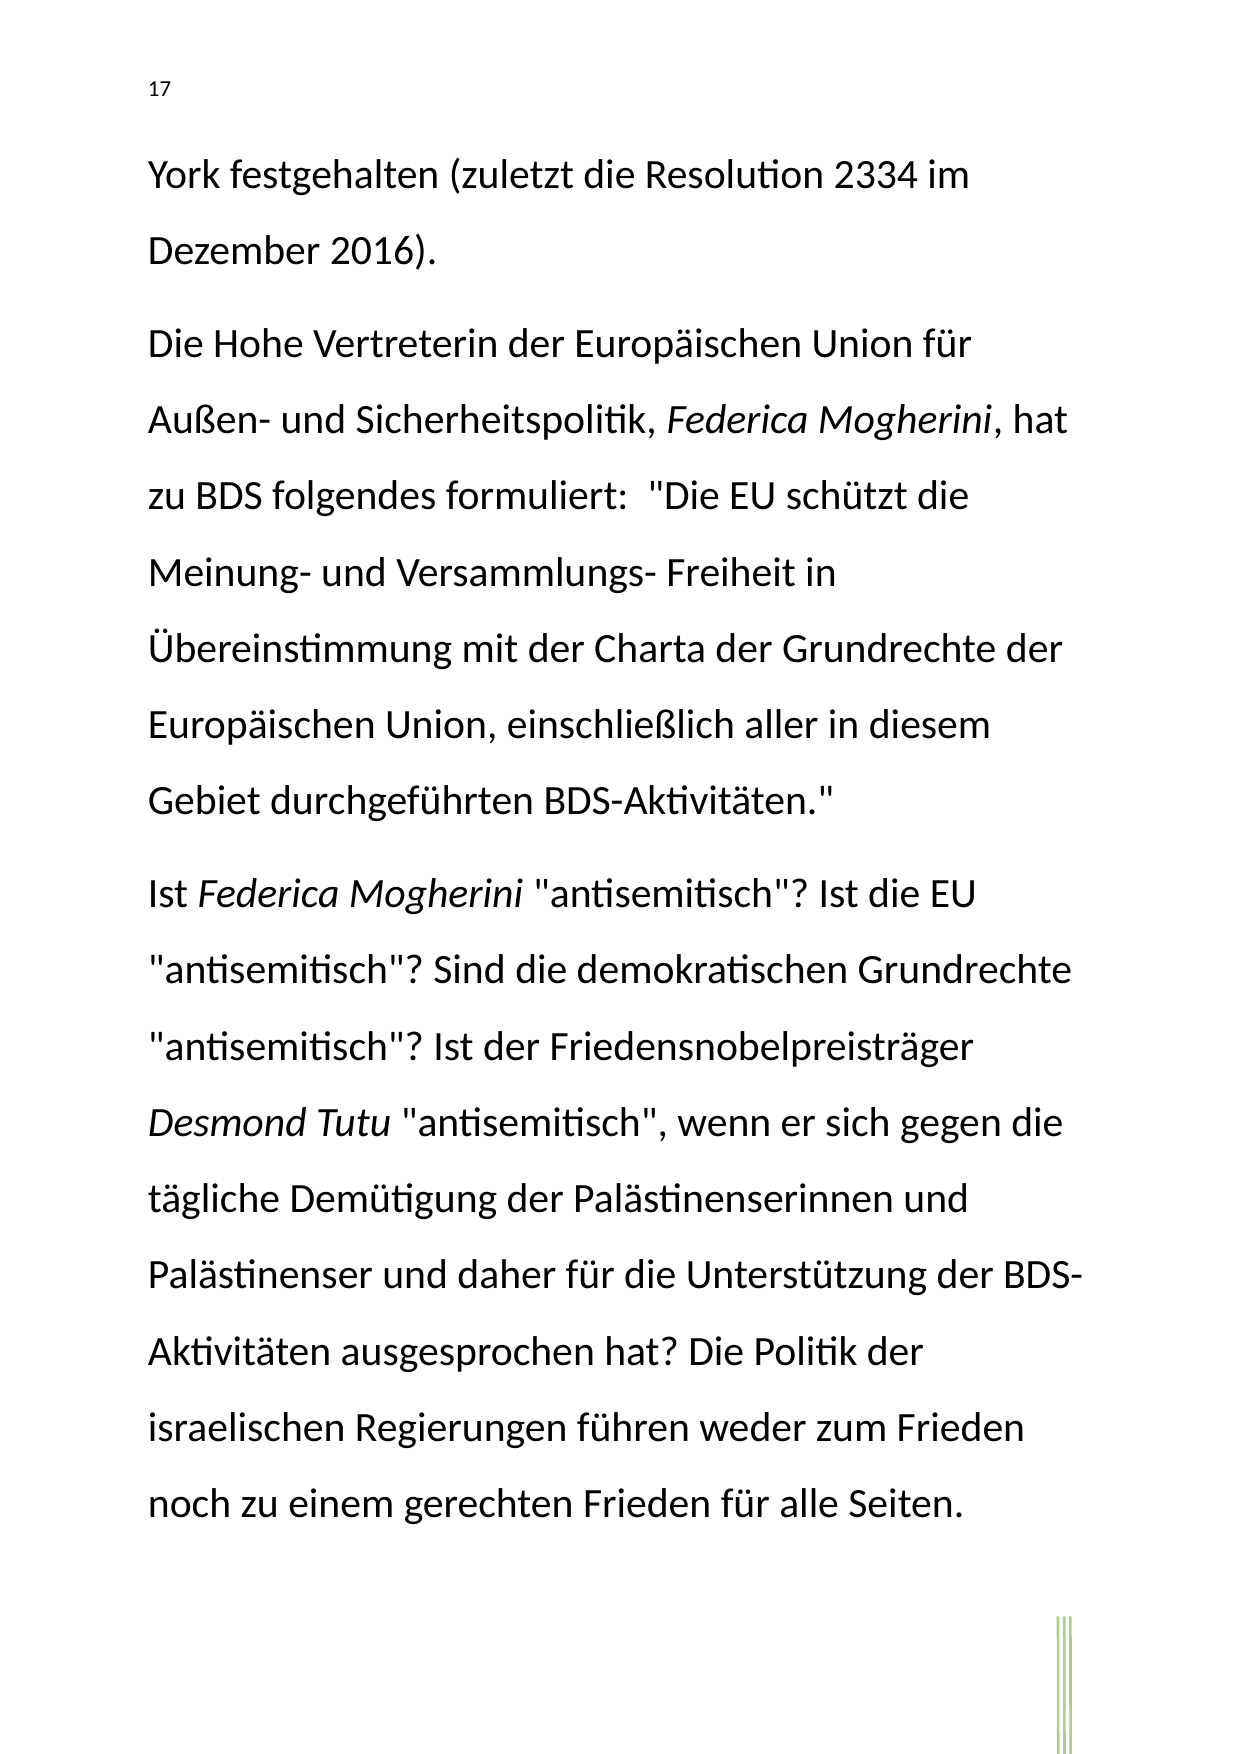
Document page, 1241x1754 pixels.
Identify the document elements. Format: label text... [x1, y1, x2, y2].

text Ist Federica Mogherini "antisemitisch"? Ist die EU "antisemitisch"? Sind die demokratischen Grundrechte "antisemitisch"? Ist der Friedensnobelpreisträger Desmond Tutu "antisemitisch", wenn er sich gegen die tägliche Demütigung der Palästinenserinnen und Palästinenser und daher für die Unterstützung der BDS-Aktivitäten ausgesprochen hat? Die Politik der israelischen Regierungen führen weder zum Frieden noch zu einem gerechten Frieden für alle Seiten. [148, 867, 1093, 1570]
text York festgehalten (zuletzt die Resolution 2334 im Dezember 2016). [148, 148, 1093, 275]
text Die Hohe Vertreterin der Europäischen Union für Außen- und Sicherheitspolitik, Federica Mogherini, hat zu BDS folgendes formuliert: "Die EU schützt die Meinung- und Versammlungs- Freiheit in Übereinstimmung mit der Charta der Grundrechte der Europäischen Union, einschließlich aller in diesem Gebiet durchgeführten BDS-Aktivitäten." [148, 317, 1093, 825]
